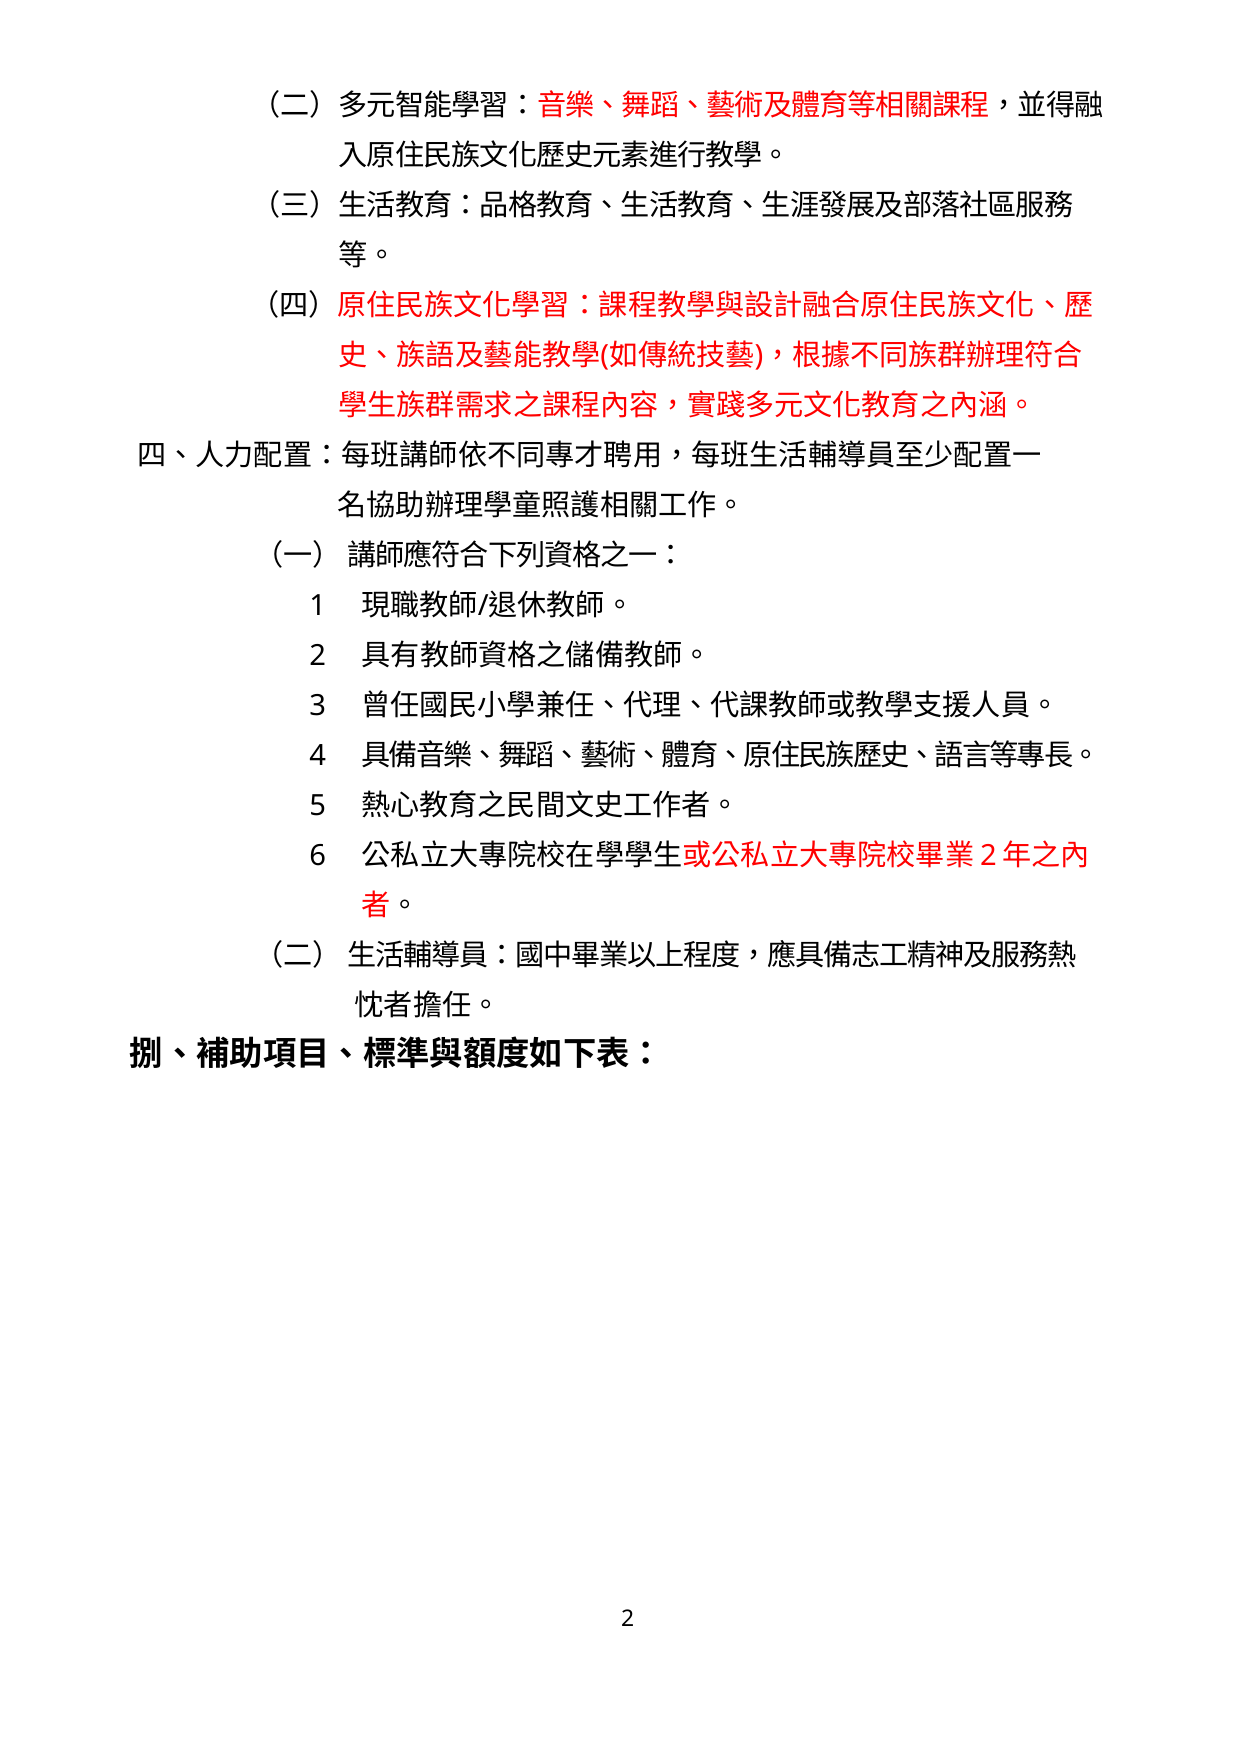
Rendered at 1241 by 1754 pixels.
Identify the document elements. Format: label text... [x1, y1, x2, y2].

list 公私立大專院校在學學生或公私立大專院校畢業2年之內者。 [309, 825, 1138, 925]
text （四）原住民族文化學習：課程教學與設計融合原住民族文化、歷史、族語及藝能教學(如傳統技藝)，根據不同族群辦理符合學生族群需求之課程內容，實踐多元文化教育之內涵。 [250, 275, 1104, 425]
list 具備音樂、舞蹈、藝術、體育、原住民族歷史、語言等專長。 [309, 725, 1138, 775]
text （二）多元智能學習：音樂、舞蹈、藝術及體育等相關課程，並得融入原住民族文化歷史元素進行教學。 [251, 75, 1105, 175]
list 現職教師/退休教師。 [309, 575, 1138, 625]
list 曾任國民小學兼任、代理、代課教師或教學支援人員。 [309, 675, 1138, 725]
text 四、人力配置：每班講師依不同專才聘用，每班生活輔導員至少配置一名協助辦理學童照護相關工作。 [137, 425, 1044, 525]
list 熱心教育之民間文史工作者。 [309, 775, 1138, 825]
text （一） 講師應符合下列資格之一： [254, 525, 1138, 575]
text 捌、補助項目、標準與額度如下表： [129, 1025, 1138, 1075]
list 具有教師資格之儲備教師。 [309, 625, 1138, 675]
text （二） 生活輔導員：國中畢業以上程度，應具備志工精神及服務熱忱者擔任。 [254, 925, 1105, 1025]
text （三）生活教育：品格教育、生活教育、生涯發展及部落社區服務等。 [251, 175, 1105, 275]
